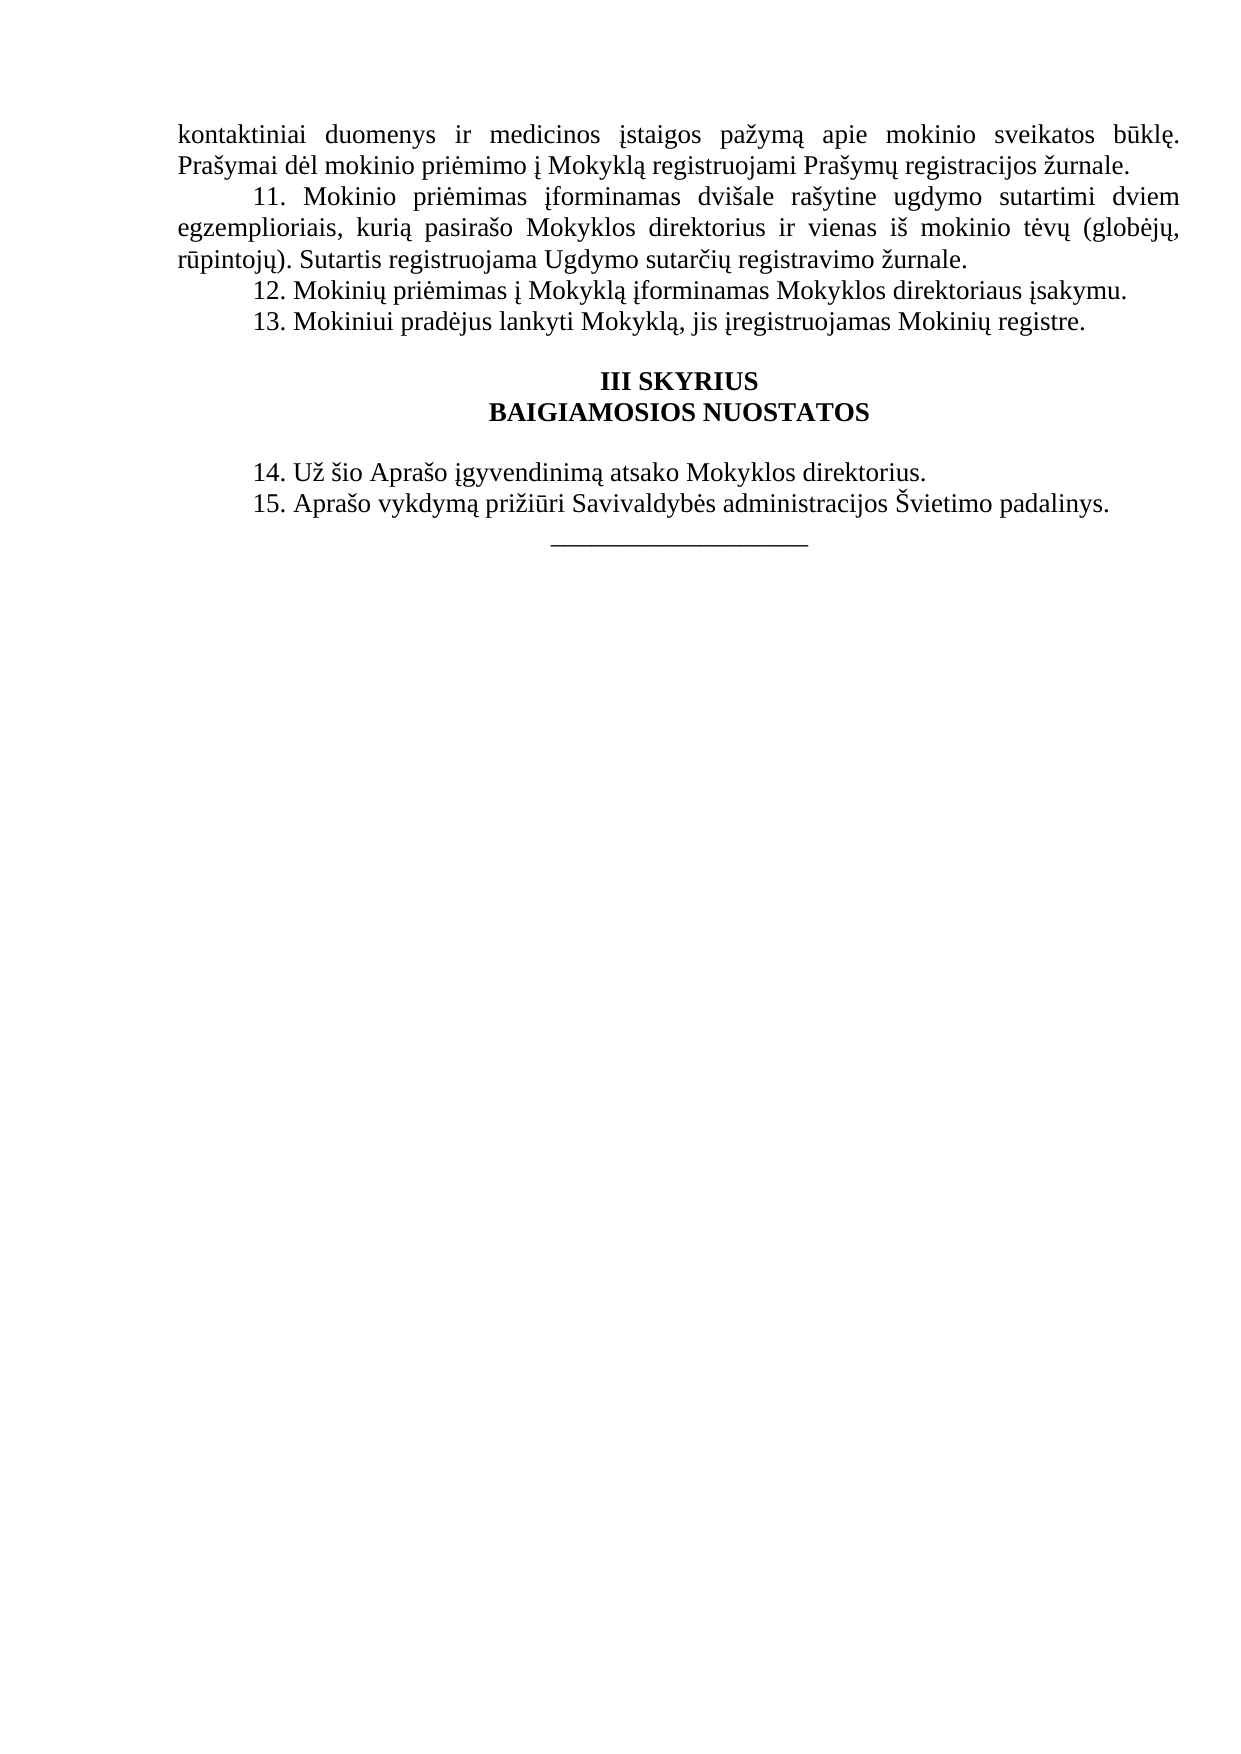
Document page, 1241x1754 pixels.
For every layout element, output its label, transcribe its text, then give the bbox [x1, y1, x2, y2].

text 13. Mokiniui pradėjus lankyti Mokyklą, jis įregistruojamas Mokinių registre. [177, 305, 1181, 336]
text BAIGIAMOSIOS NUOSTATOS [177, 396, 1181, 427]
text 11. Mokinio priėmimas įforminamas dvišale rašytine ugdymo sutartimi dviem egzemplioriais, kurią pasirašo Mokyklos direktorius ir vienas iš mokinio tėvų (globėjų, rūpintojų). Sutartis registruojama Ugdymo sutarčių registravimo žurnale. [177, 180, 1181, 274]
text III SKYRIUS [177, 365, 1181, 396]
text ___________________ [177, 518, 1181, 549]
text 15. Aprašo vykdymą prižiūri Savivaldybės administracijos Švietimo padalinys. [177, 487, 1181, 518]
text 14. Už šio Aprašo įgyvendinimą atsako Mokyklos direktorius. [177, 456, 1181, 487]
text 12. Mokinių priėmimas į Mokyklą įforminamas Mokyklos direktoriaus įsakymu. [177, 274, 1181, 305]
text kontaktiniai duomenys ir medicinos įstaigos pažymą apie mokinio sveikatos būklę. Prašymai dėl mokinio priėmimo į Mokyklą registruojami Prašymų registracijos žurnale. [177, 118, 1181, 180]
